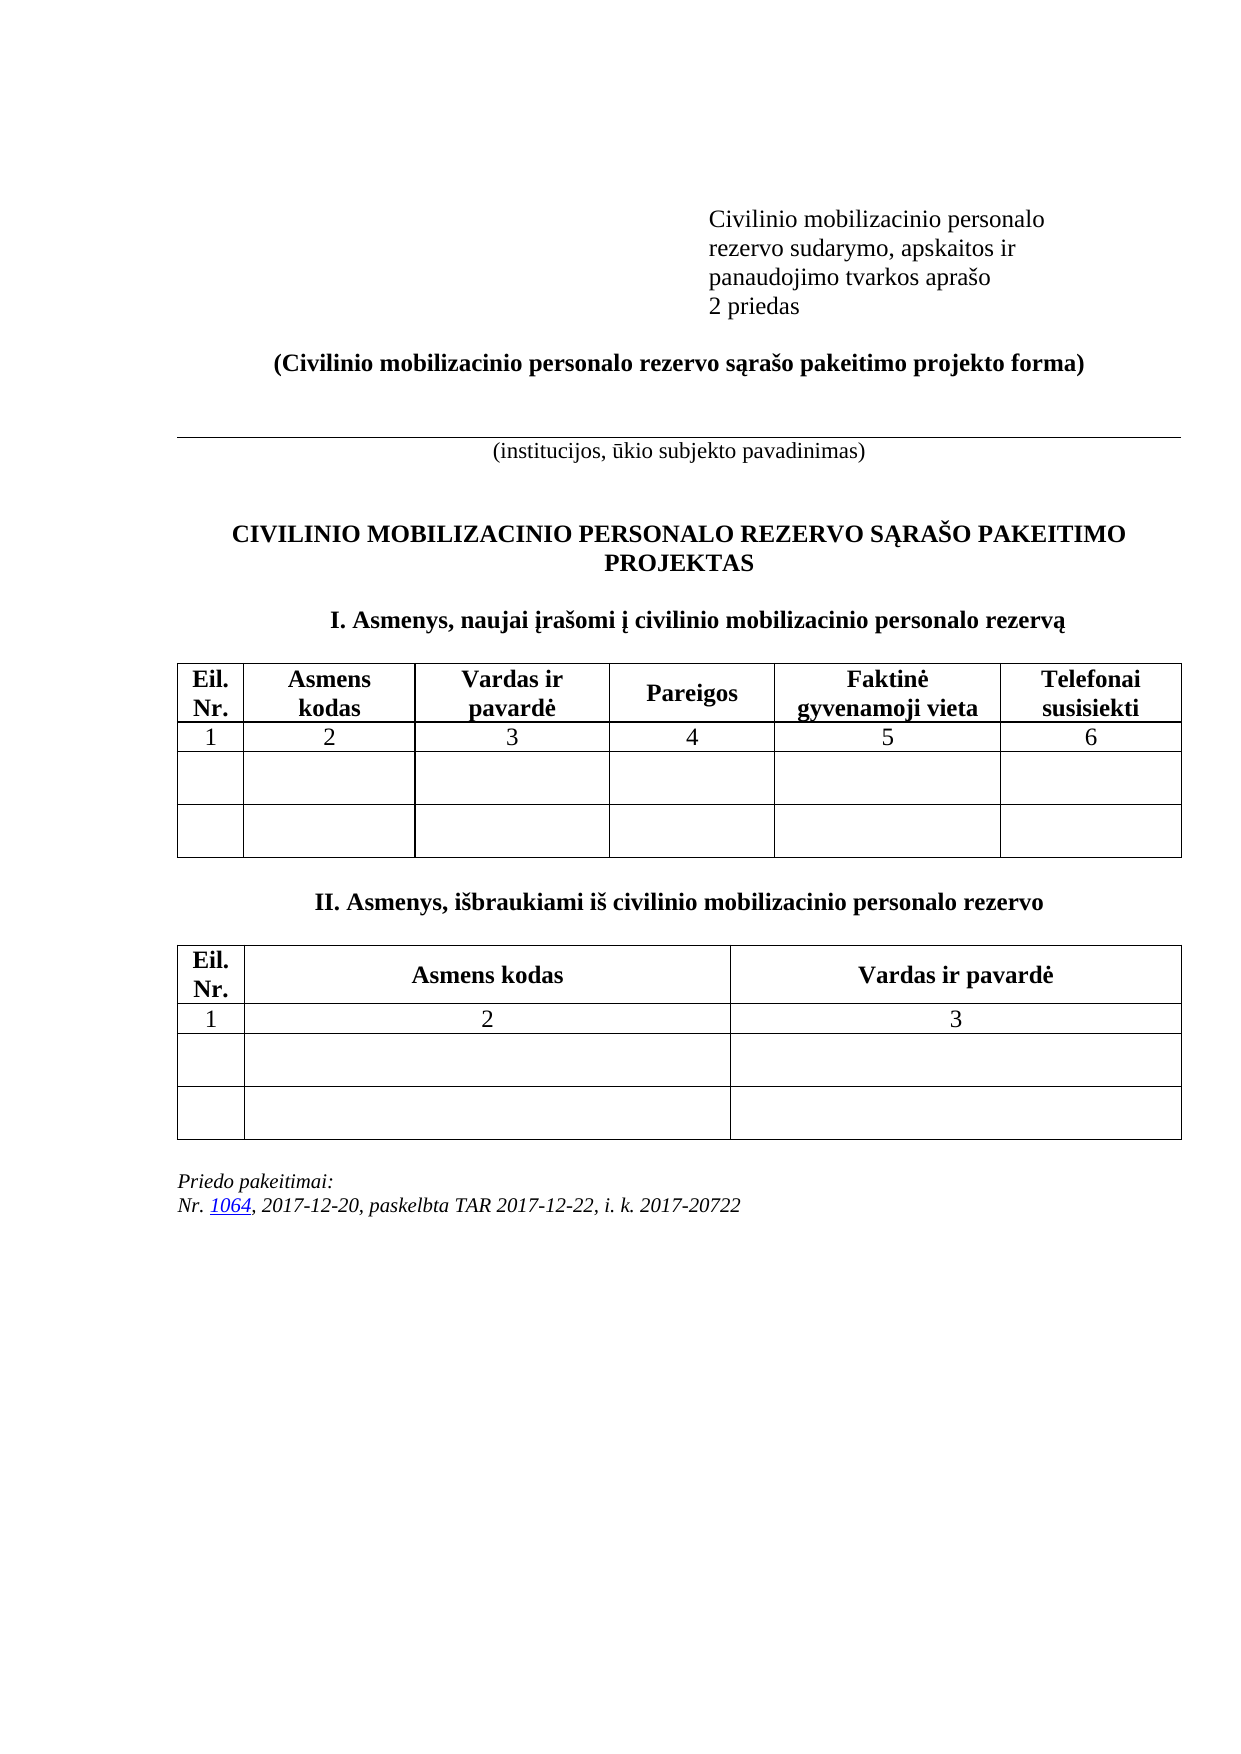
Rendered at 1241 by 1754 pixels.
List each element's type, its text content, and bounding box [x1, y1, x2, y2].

table_cell [1001, 805, 1181, 857]
text Civilinio mobilizacinio personalo [709, 204, 1181, 233]
table_header Eil. Nr. [178, 946, 244, 1003]
table_cell 1 [178, 1004, 244, 1033]
table_cell [731, 1087, 1181, 1139]
table_header Telefonai susisiekti [1001, 664, 1181, 721]
table_cell [731, 1034, 1181, 1086]
table_header Vardas ir pavardė [416, 664, 609, 721]
table_cell [416, 752, 609, 804]
table_cell 2 [245, 1004, 730, 1033]
text Nr. 1064, 2017-12-20, paskelbta TAR 2017-12-22, i. k. 2017-20722 [177, 1193, 1181, 1217]
table_cell [178, 752, 243, 804]
table_cell [178, 1087, 244, 1139]
table_cell 4 [610, 723, 774, 751]
text II. Asmenys, išbraukiami iš civilinio mobilizacinio personalo rezervo [177, 887, 1181, 916]
text I. Asmenys, naujai įrašomi į civilinio mobilizacinio personalo rezervą [215, 605, 1181, 634]
text CIVILINIO MOBILIZACINIO PERSONALO REZERVO SĄRAŠO PAKEITIMO PROJEKTAS [177, 519, 1181, 577]
table_cell 3 [731, 1004, 1181, 1033]
table_cell [244, 805, 414, 857]
table_header Asmens kodas [244, 664, 414, 721]
text (institucijos, ūkio subjekto pavadinimas) [177, 438, 1181, 464]
text 2 priedas [709, 291, 1181, 319]
text rezervo sudarymo, apskaitos ir [709, 233, 1181, 262]
table_cell [610, 752, 774, 804]
table_cell [245, 1087, 730, 1139]
table_cell [245, 1034, 730, 1086]
table_cell 1 [178, 723, 243, 751]
table_header Pareigos [610, 664, 774, 721]
table_header Faktinė gyvenamoji vieta [775, 664, 1000, 721]
table_cell [244, 752, 414, 804]
text panaudojimo tvarkos aprašo [709, 262, 1181, 291]
table_cell 5 [775, 723, 1000, 751]
table_header Asmens kodas [245, 946, 730, 1003]
table_cell [178, 805, 243, 857]
table_cell 3 [416, 723, 609, 751]
table_header Eil. Nr. [178, 664, 243, 721]
table_cell [1001, 752, 1181, 804]
table_cell [775, 752, 1000, 804]
table_header Vardas ir pavardė [731, 946, 1181, 1003]
table_cell 6 [1001, 723, 1181, 751]
text Priedo pakeitimai: [177, 1169, 1181, 1193]
table_cell [178, 1034, 244, 1086]
table_cell 2 [244, 723, 414, 751]
table_cell [416, 805, 609, 857]
table_cell [775, 805, 1000, 857]
table_cell [610, 805, 774, 857]
text (Civilinio mobilizacinio personalo rezervo sąrašo pakeitimo projekto forma) [177, 348, 1181, 377]
